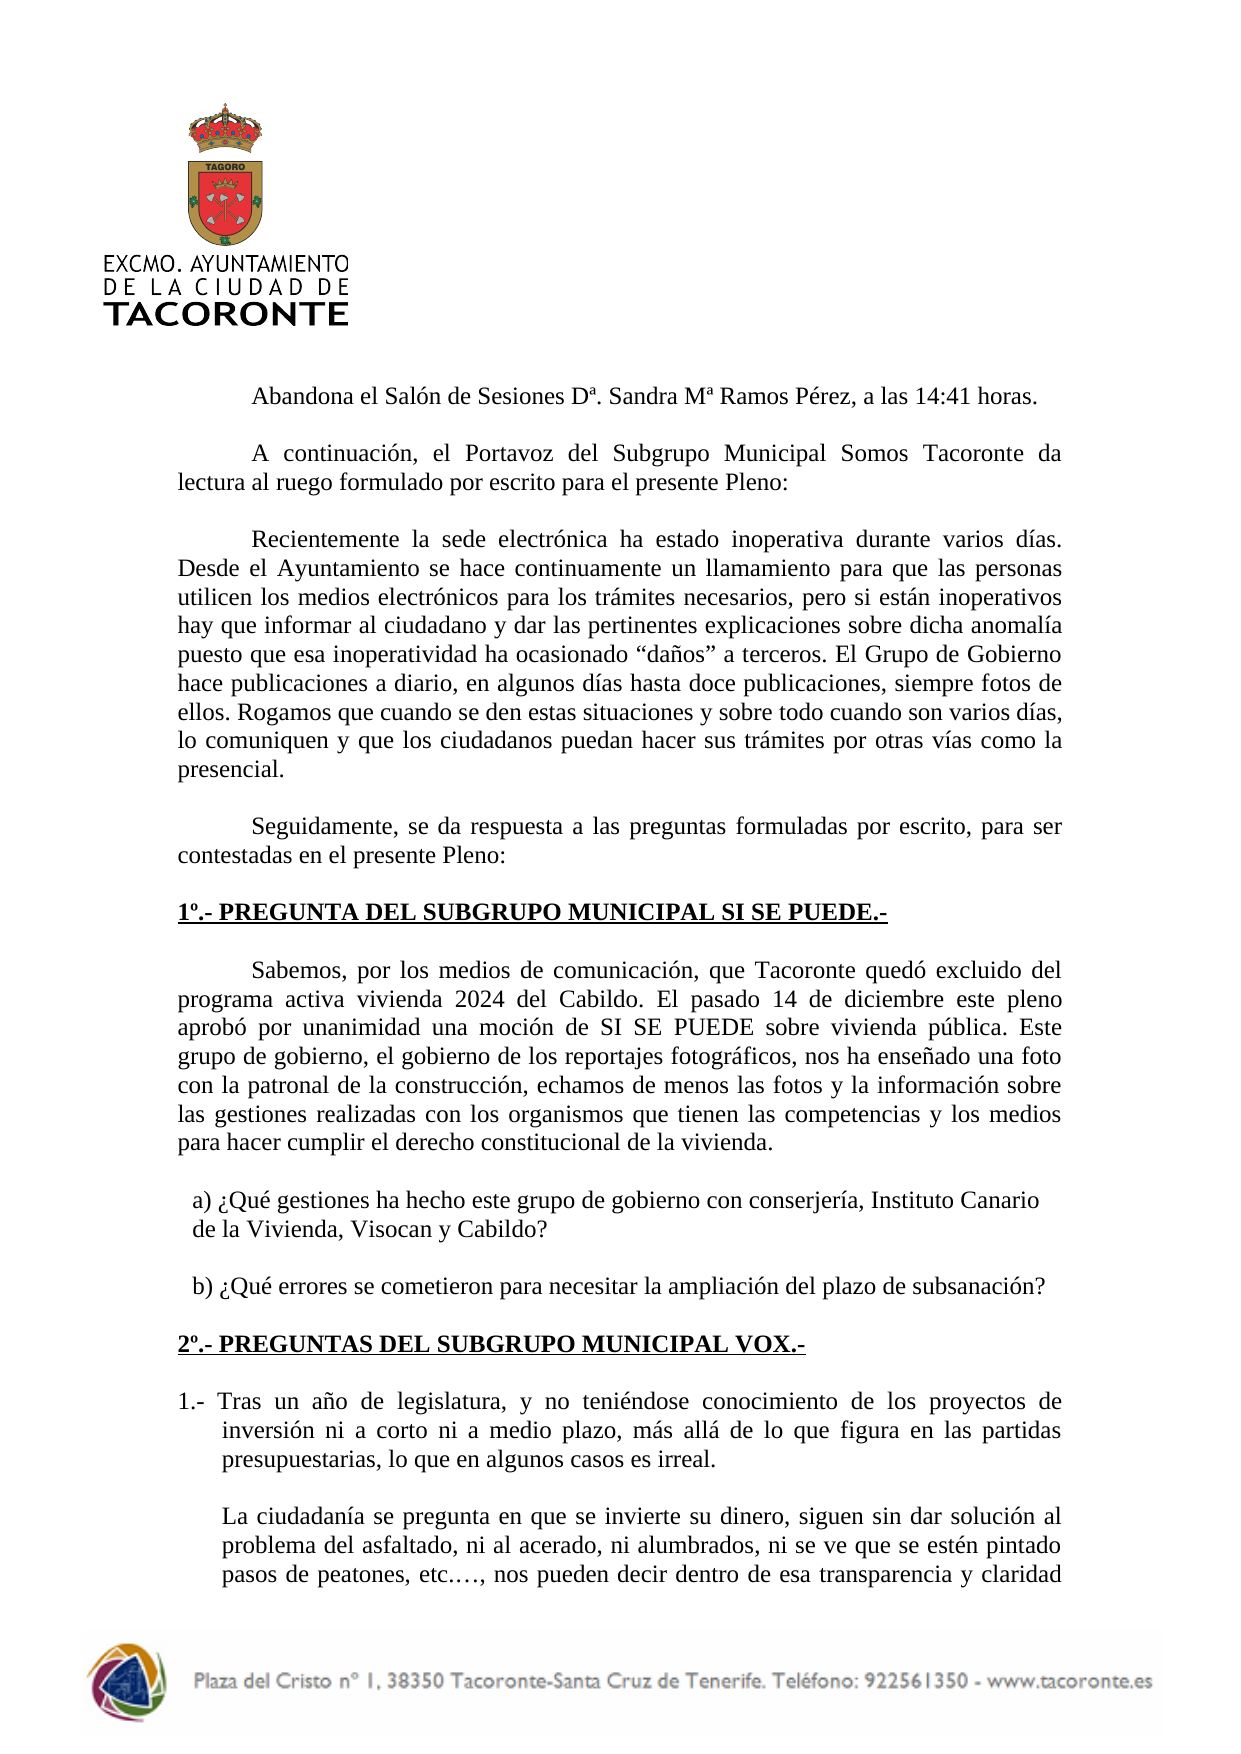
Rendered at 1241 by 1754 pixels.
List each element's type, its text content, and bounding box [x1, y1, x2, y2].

text A continuación, el Portavoz del Subgrupo Municipal Somos Tacoronte da lectura al ruego formulado por escrito para el presente Pleno: [177, 438, 1063, 496]
text Abandona el Salón de Sesiones Dª. Sandra Mª Ramos Pérez, a las 14:41 horas. [177, 381, 1063, 410]
text 1º.- PREGUNTA DEL SUBGRUPO MUNICIPAL SI SE PUEDE.- [177, 897, 1063, 926]
text Sabemos, por los medios de comunicación, que Tacoronte quedó excluido del programa activa vivienda 2024 del Cabildo. El pasado 14 de diciembre este pleno aprobó por unanimidad una moción de SI SE PUEDE sobre vivienda pública. Este grupo de gobierno, el gobierno de los reportajes fotográficos, nos ha enseñado una foto con la patronal de la construcción, echamos de menos las fotos y la información sobre las gestiones realizadas con los organismos que tienen las competencias y los medios para hacer cumplir el derecho constitucional de la vivienda. [177, 955, 1063, 1156]
text Seguidamente, se da respuesta a las preguntas formuladas por escrito, para ser contestadas en el presente Pleno: [177, 811, 1063, 869]
text 1.- Tras un año de legislatura, y no teniéndose conocimiento de los proyectos de inversión ni a corto ni a medio plazo, más allá de lo que figura en las partidas presupuestarias, lo que en algunos casos es irreal. [177, 1386, 1063, 1472]
text b) ¿Qué errores se cometieron para necesitar la ampliación del plazo de subsanación? [192, 1271, 1063, 1300]
picture [103, 103, 348, 326]
text Recientemente la sede electrónica ha estado inoperativa durante varios días. Desde el Ayuntamiento se hace continuamente un llamamiento para que las personas utilicen los medios electrónicos para los trámites necesarios, pero si están inoperativos hay que informar al ciudadano y dar las pertinentes explicaciones sobre dicha anomalía puesto que esa inoperatividad ha ocasionado “daños” a terceros. El Grupo de Gobierno hace publicaciones a diario, en algunos días hasta doce publicaciones, siempre fotos de ellos. Rogamos que cuando se den estas situaciones y sobre todo cuando son varios días, lo comuniquen y que los ciudadanos puedan hacer sus trámites por otras vías como la presencial. [177, 524, 1063, 783]
picture [80, 1630, 1163, 1737]
text 2º.- PREGUNTAS DEL SUBGRUPO MUNICIPAL VOX.- [177, 1329, 1063, 1357]
text a) ¿Qué gestiones ha hecho este grupo de gobierno con conserjería, Instituto Canario de la Vivienda, Visocan y Cabildo? [192, 1185, 1063, 1242]
text La ciudadanía se pregunta en que se invierte su dinero, siguen sin dar solución al problema del asfaltado, ni al acerado, ni alumbrados, ni se ve que se estén pintado pasos de peatones, etc.…, nos pueden decir dentro de esa transparencia y claridad [222, 1501, 1063, 1587]
